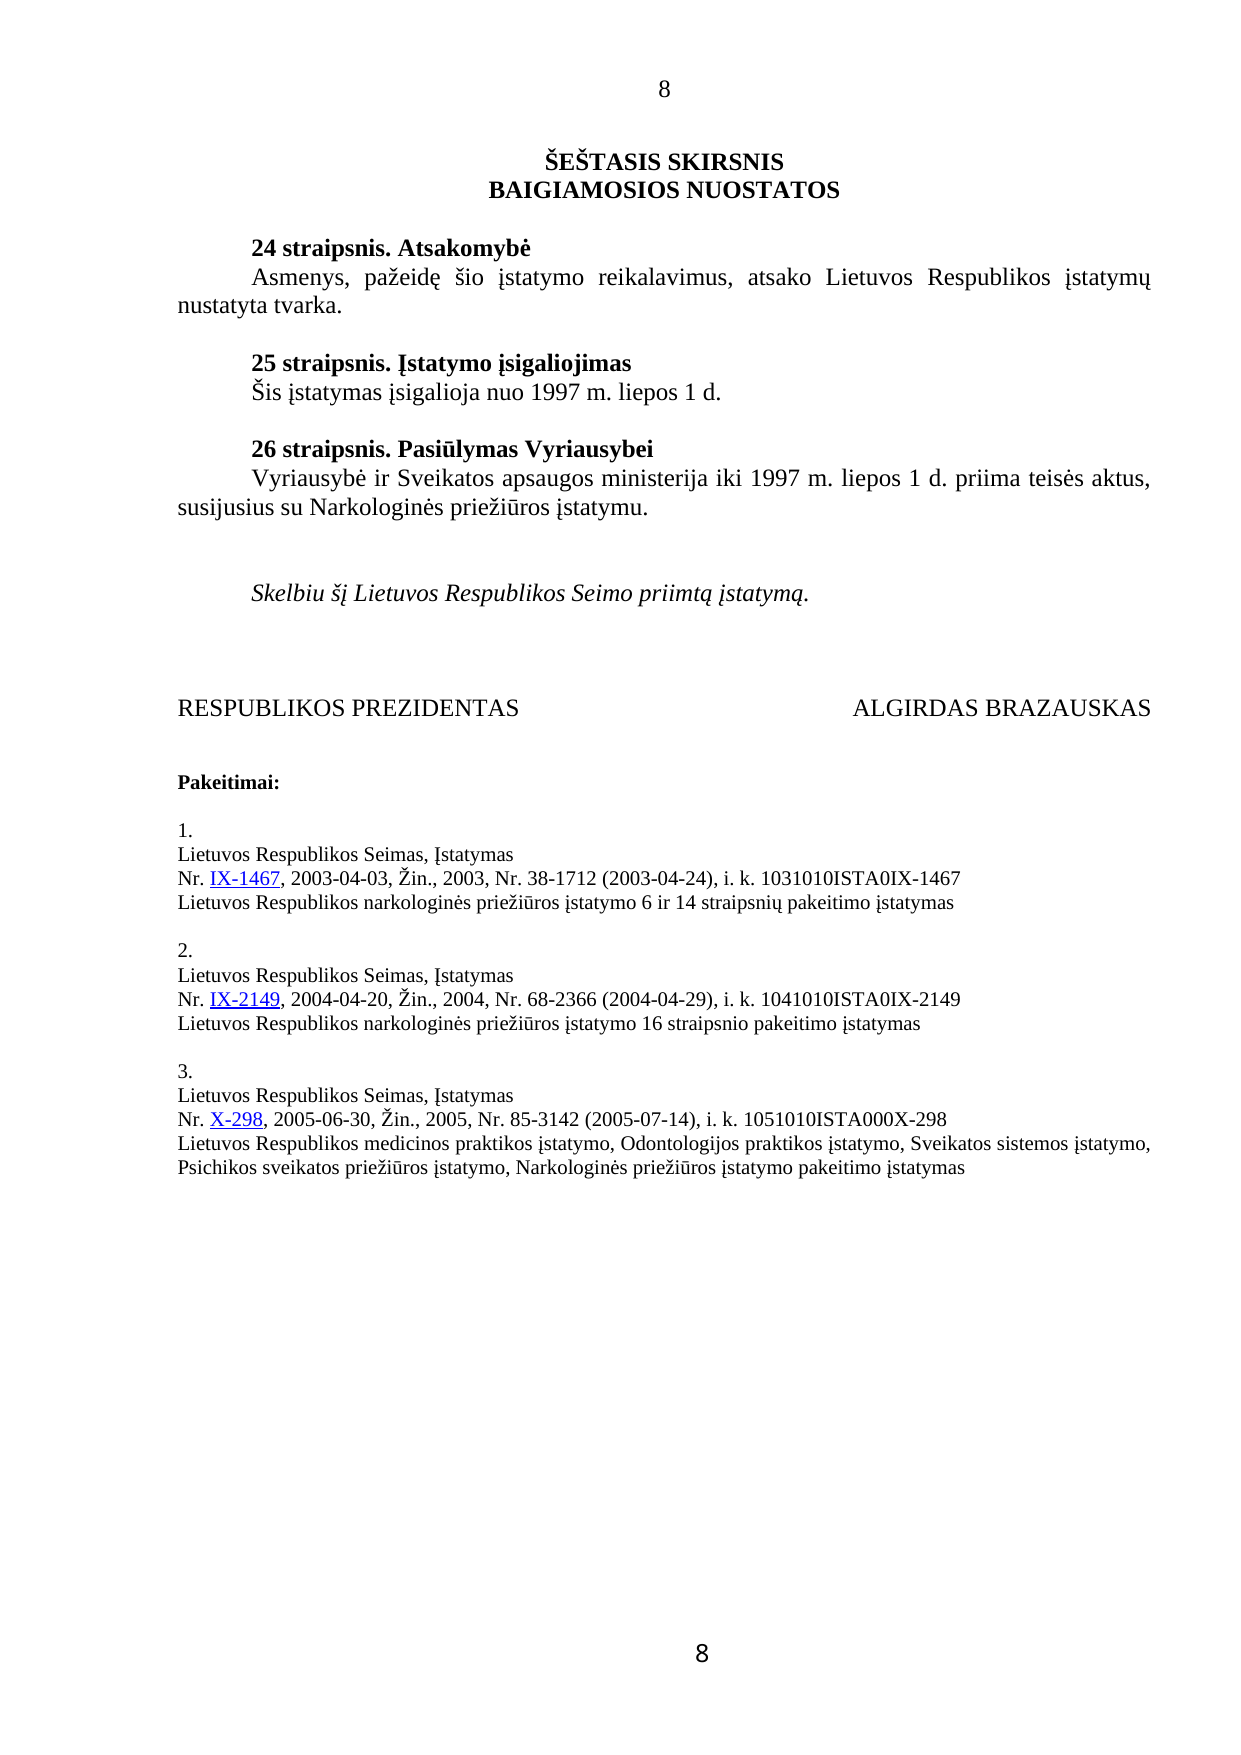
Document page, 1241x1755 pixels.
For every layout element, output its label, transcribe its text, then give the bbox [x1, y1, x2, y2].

text Nr. X-298, 2005-06-30, Žin., 2005, Nr. 85-3142 (2005-07-14), i. k. 1051010ISTA000X-298 [177, 1107, 1152, 1131]
text Šis įstatymas įsigalioja nuo 1997 m. liepos 1 d. [177, 377, 1152, 406]
text 1. [177, 818, 1152, 842]
text BAIGIAMOSIOS NUOSTATOS [177, 176, 1152, 204]
text Lietuvos Respublikos Seimas, Įstatymas [177, 842, 1152, 866]
text Lietuvos Respublikos narkologinės priežiūros įstatymo 16 straipsnio pakeitimo įstatymas [177, 1011, 1152, 1035]
text 25 straipsnis. Įstatymo įsigaliojimas [177, 348, 1152, 377]
text Lietuvos Respublikos Seimas, Įstatymas [177, 962, 1152, 987]
text Lietuvos Respublikos Seimas, Įstatymas [177, 1083, 1152, 1107]
text Asmenys, pažeidę šio įstatymo reikalavimus, atsako Lietuvos Respublikos įstatymų nustatyta tvarka. [177, 262, 1152, 319]
text Nr. IX-2149, 2004-04-20, Žin., 2004, Nr. 68-2366 (2004-04-29), i. k. 1041010ISTA0IX-2149 [177, 987, 1152, 1011]
text Lietuvos Respublikos medicinos praktikos įstatymo, Odontologijos praktikos įstatymo, Sveikatos sistemos įstatymo, Psichikos sveikatos priežiūros įstatymo, Narkologinės priežiūros įstatymo pakeitimo įstatymas [177, 1131, 1152, 1179]
text 2. [177, 938, 1152, 962]
text Nr. IX-1467, 2003-04-03, Žin., 2003, Nr. 38-1712 (2003-04-24), i. k. 1031010ISTA0IX-1467 [177, 866, 1152, 890]
text Lietuvos Respublikos narkologinės priežiūros įstatymo 6 ir 14 straipsnių pakeitimo įstatymas [177, 890, 1152, 914]
text Vyriausybė ir Sveikatos apsaugos ministerija iki 1997 m. liepos 1 d. priima teisės aktus, susijusius su Narkologinės priežiūros įstatymu. [177, 463, 1152, 521]
text Skelbiu šį Lietuvos Respublikos Seimo priimtą įstatymą. [177, 578, 1152, 607]
text Pakeitimai: [177, 770, 1152, 794]
text ŠEŠTASIS SKIRSNIS [177, 147, 1152, 176]
text 3. [177, 1059, 1152, 1083]
text 26 straipsnis. Pasiūlymas Vyriausybei [177, 434, 1152, 463]
text RESPUBLIKOS PREZIDENTAS ALGIRDAS BRAZAUSKAS [177, 693, 1152, 722]
text 24 straipsnis. Atsakomybė [177, 233, 1152, 262]
